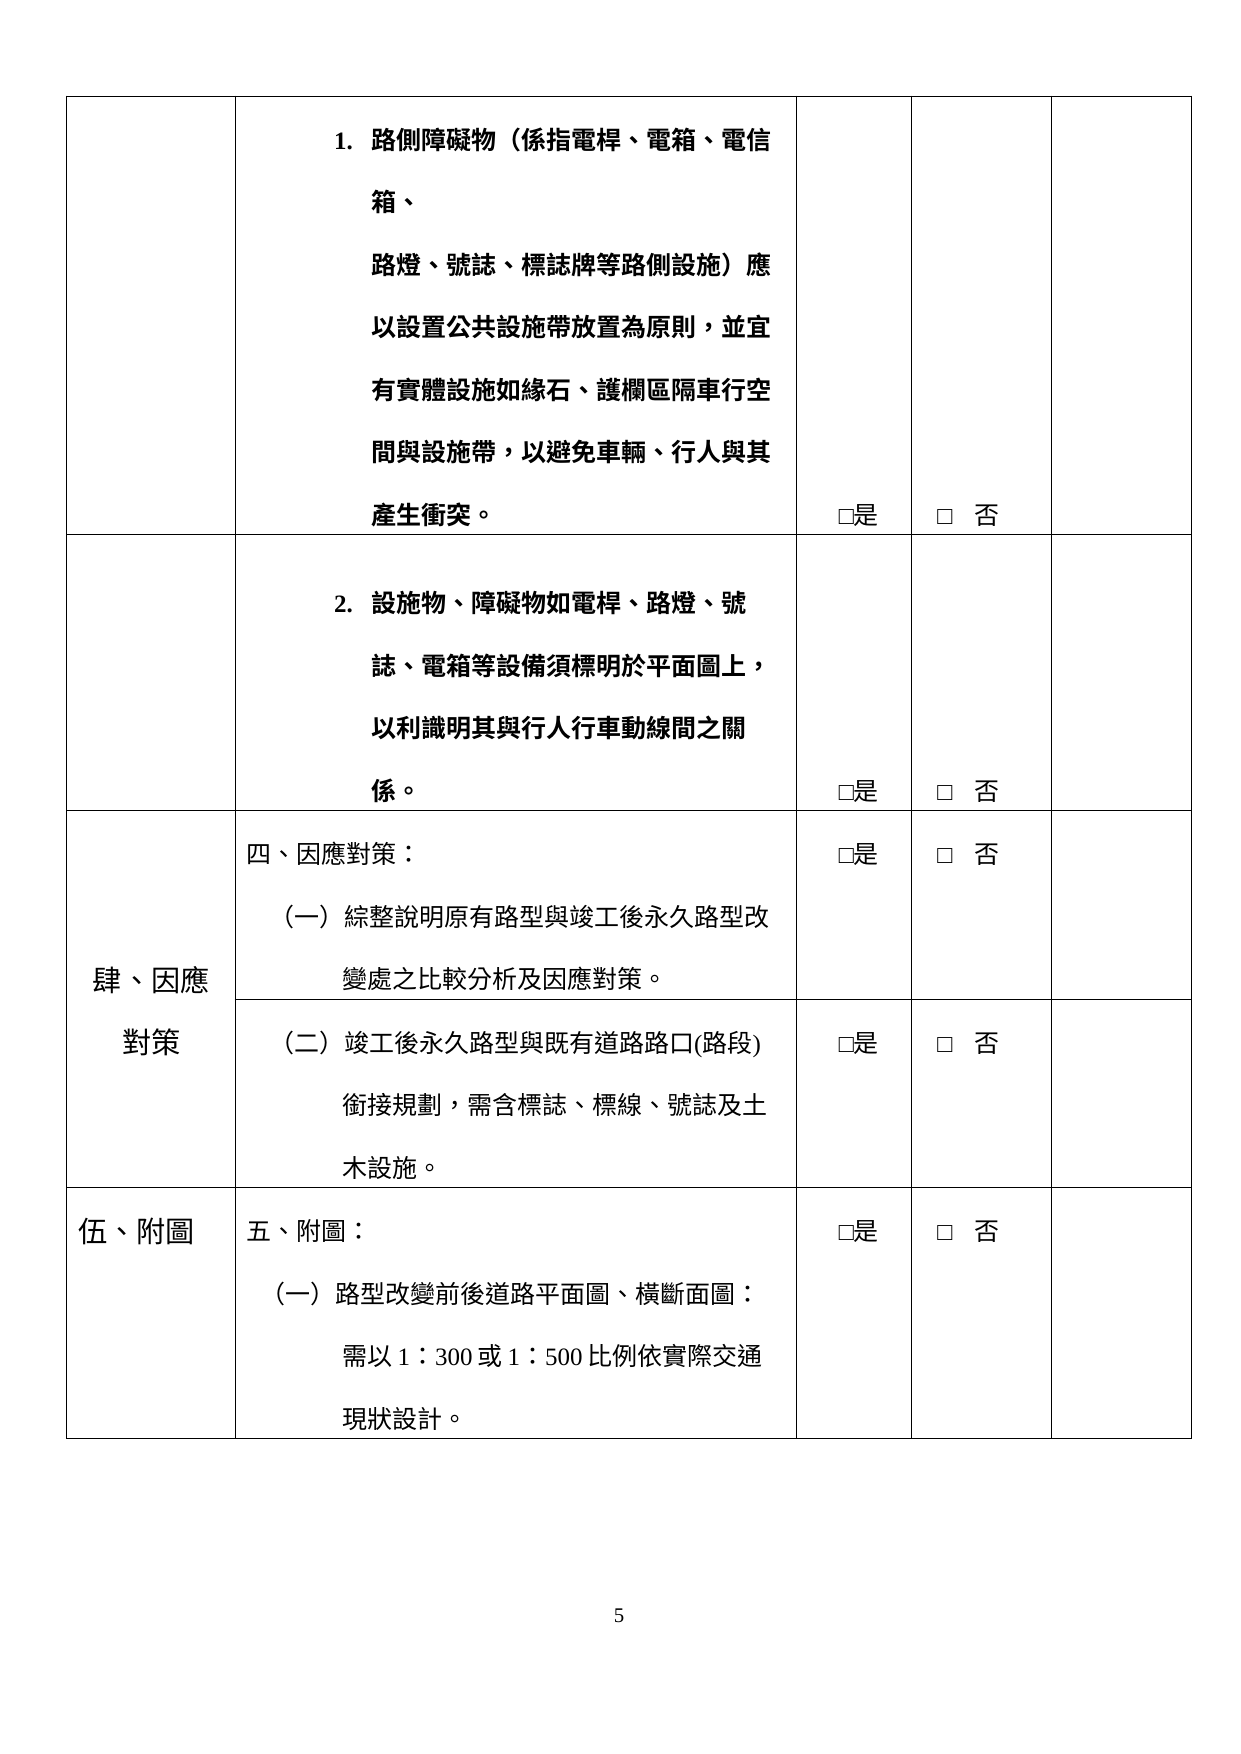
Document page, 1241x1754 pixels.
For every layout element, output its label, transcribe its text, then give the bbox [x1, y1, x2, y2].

table_cell [1052, 1000, 1191, 1187]
table_cell [1052, 1188, 1191, 1438]
table_cell □是 [797, 97, 911, 534]
table_cell [1052, 97, 1191, 534]
table_cell 路側障礙物（係指電桿、電箱、電信箱、 路燈、號誌、標誌牌等路側設施）應以設置公共設施帶放置為原則，並宜有實體設施如緣石、護欄區隔車行空間與設施帶，以避免車輛、行人與其產生衝突。 [236, 97, 796, 534]
table_cell 否 [912, 97, 1051, 534]
table_cell 四、因應對策： （一）綜整說明原有路型與竣工後永久路型改變處之比較分析及因應對策。 [236, 811, 796, 999]
table_cell 伍、附圖 [67, 1188, 235, 1438]
table_cell 否 [912, 1188, 1051, 1438]
table_cell [67, 535, 235, 810]
table_cell （二）竣工後永久路型與既有道路路口(路段)銜接規劃，需含標誌、標線、號誌及土木設施。 [236, 1000, 796, 1187]
table_cell [67, 97, 235, 534]
table_cell [1052, 811, 1191, 999]
table_cell 設施物、障礙物如電桿、路燈、號誌、電箱等設備須標明於平面圖上，以利識明其與行人行車動線間之關係。 [236, 535, 796, 810]
table_cell □是 [797, 535, 911, 810]
table_cell □是 [797, 811, 911, 999]
table_cell 肆、因應對策 [67, 811, 235, 1187]
table_cell □是 [797, 1000, 911, 1187]
table_cell □是 [797, 1188, 911, 1438]
table_cell 否 [912, 535, 1051, 810]
table_cell [1052, 535, 1191, 810]
table_cell 否 [912, 1000, 1051, 1187]
table_cell 否 [912, 811, 1051, 999]
table_cell 五、附圖： （一）路型改變前後道路平面圖、橫斷面圖：需以1：300或1：500比例依實際交通現狀設計。 [236, 1188, 796, 1438]
